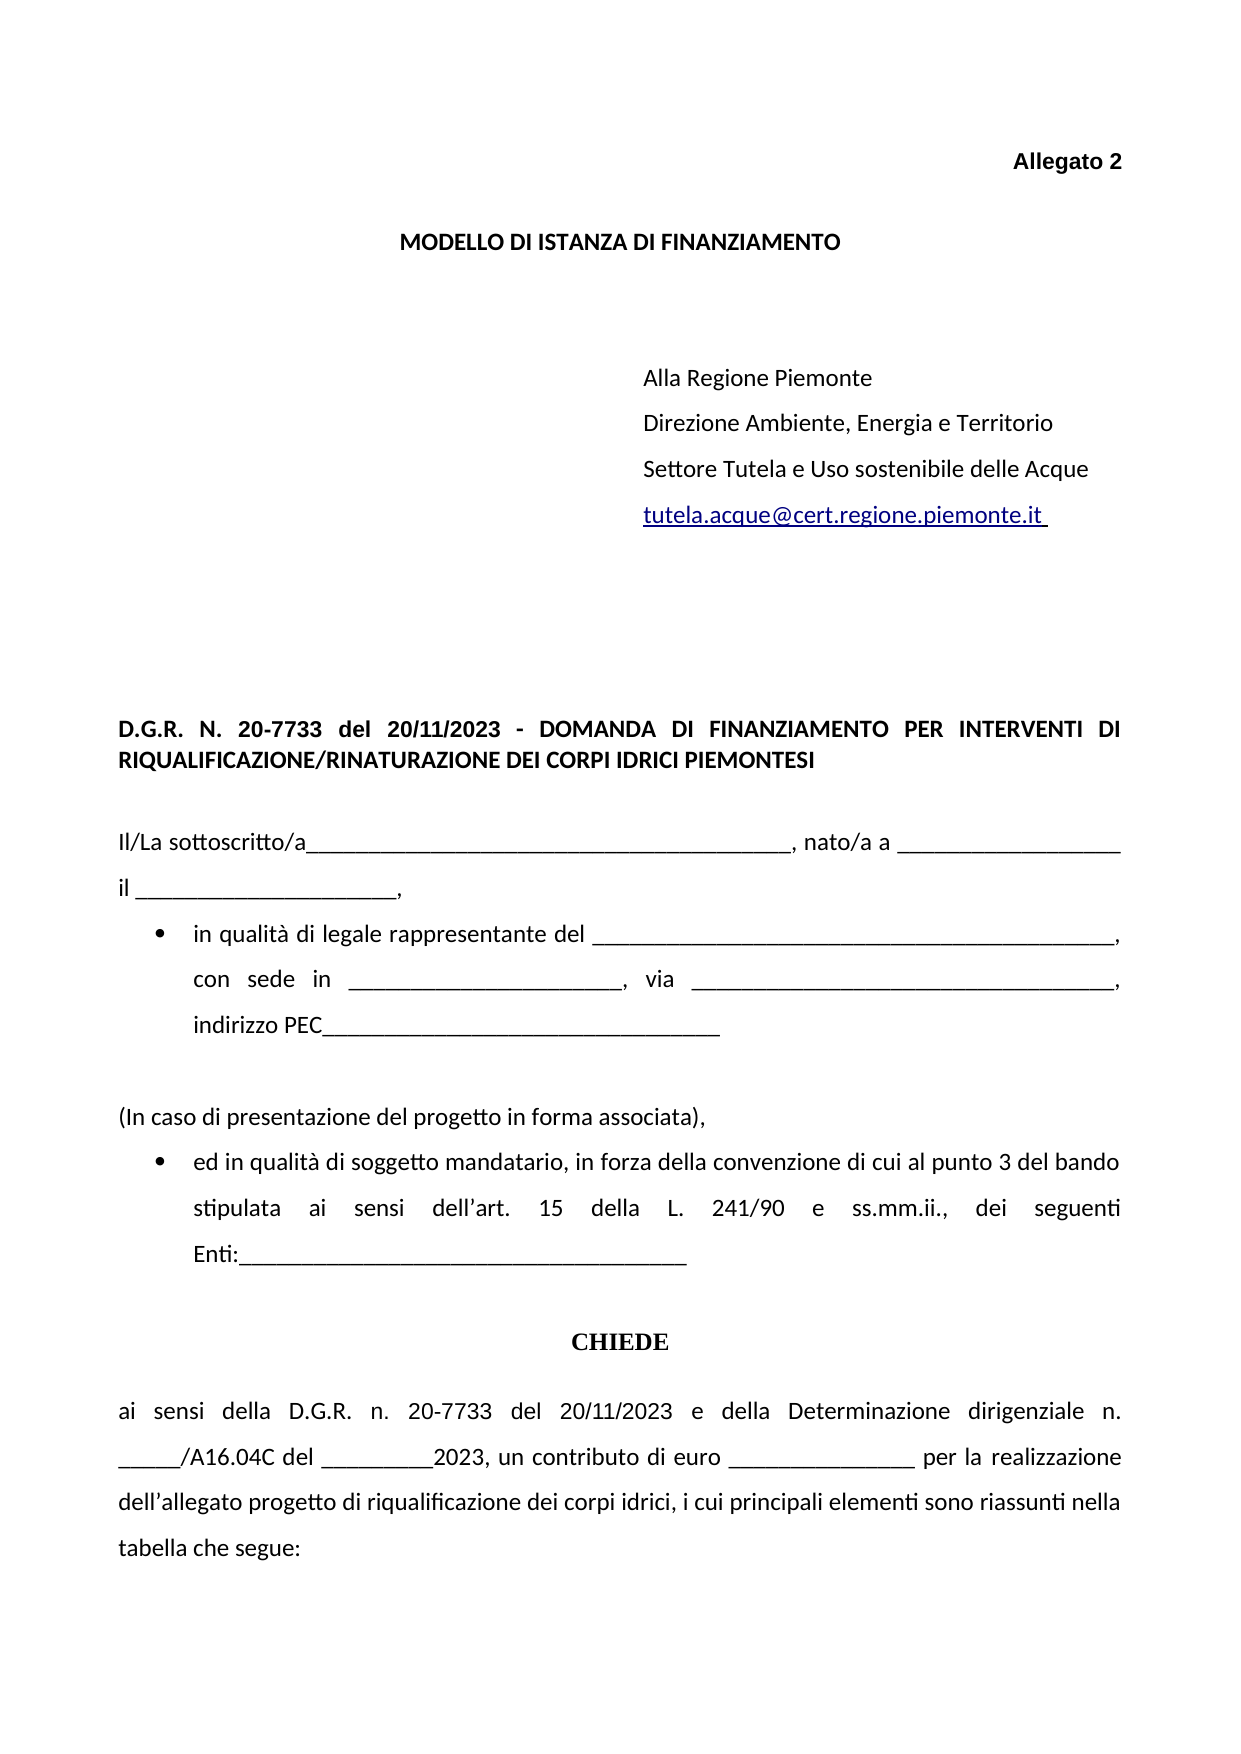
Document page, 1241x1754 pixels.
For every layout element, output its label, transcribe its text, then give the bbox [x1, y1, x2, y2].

text Alla Regione Piemonte [643, 362, 1122, 392]
list in qualità di legale rappresentante del __________________________________________, con sede in ______________________, via __________________________________, indirizzo PEC________________________________ [156, 918, 1122, 1040]
text Settore Tutela e Uso sostenibile delle Acque [643, 453, 1122, 484]
text D.G.R. n. 20-7733 del 20/11/2023 - Domanda di finanziamento PER interventi di riqualificazione/rinaturazione dei corpi idrici PIEMONTESI [118, 713, 1122, 774]
text CHIEDE [118, 1327, 1122, 1356]
list ed in qualità di soggetto mandatario, in forza della convenzione di cui al punto 3 del bando stipulata ai sensi dell’art. 15 della L. 241/90 e ss.mm.ii., dei seguenti Enti:____________________________________ [156, 1147, 1122, 1268]
text tutela.acque@cert.regione.piemonte.it [643, 499, 1122, 529]
text Direzione Ambiente, Energia e Territorio [643, 407, 1122, 438]
text Il/La sottoscritto/a_______________________________________, nato/a a __________________ il _____________________, [118, 826, 1122, 903]
text MODELLO DI ISTANZA DI FINANZIAMENTO [118, 227, 1122, 257]
subtitle Allegato 2 [929, 148, 1122, 174]
text (In caso di presentazione del progetto in forma associata), [118, 1101, 1122, 1131]
text ai sensi della D.G.R. n. 20-7733 del 20/11/2023 e della Determinazione dirigenziale n. _____/A16.04C del _________2023, un contributo di euro _______________ per la realizzazione dell’allegato progetto di riqualificazione dei corpi idrici, i cui principali elementi sono riassunti nella tabella che segue: [118, 1395, 1122, 1563]
